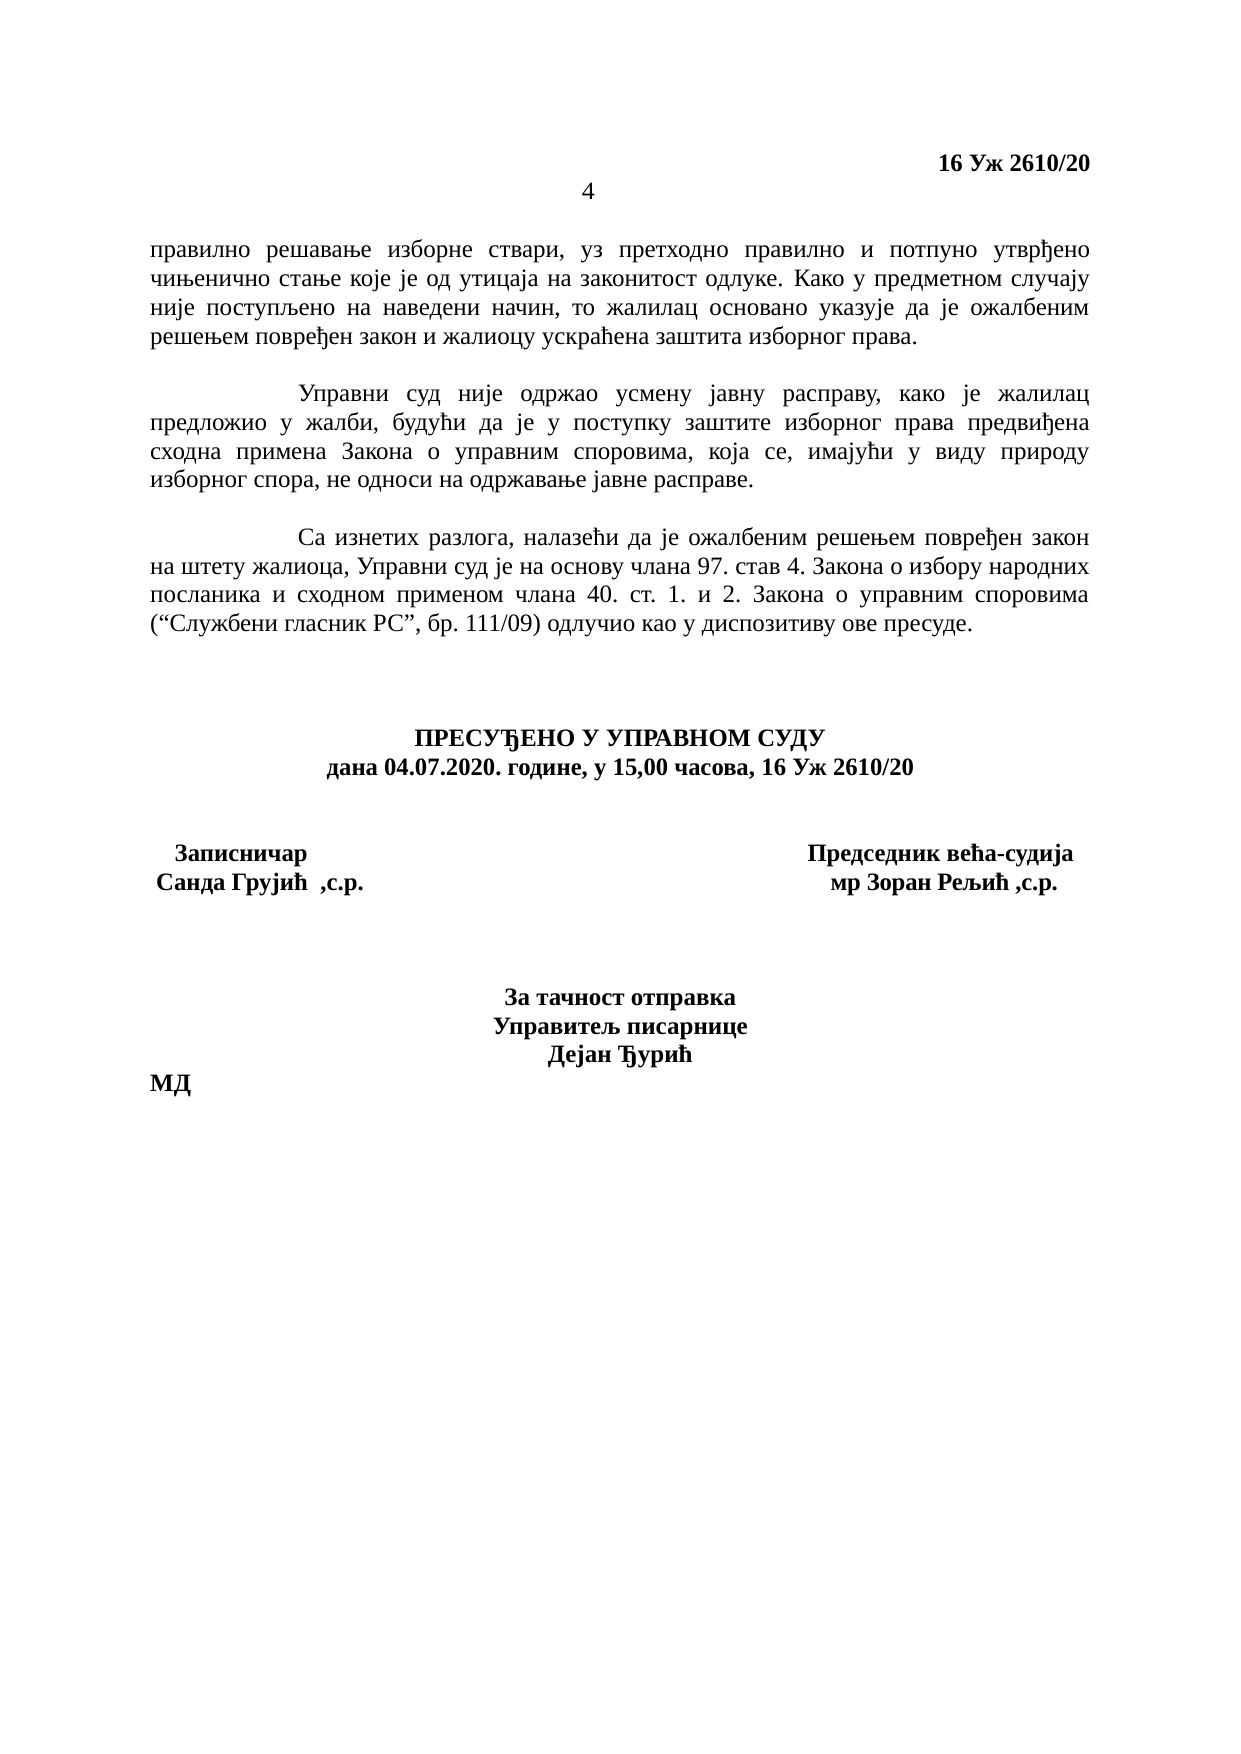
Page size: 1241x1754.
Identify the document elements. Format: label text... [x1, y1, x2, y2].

text правилно решавање изборне ствари, уз претходно правилно и потпуно утврђено чињенично стање које је од утицаја на законитост одлуке. Како у предметном случају није поступљено на наведени начин, то жалилац основано указује да је ожалбеним решењем повређен закон и жалиоцу ускраћена заштита изборног права. [150, 234, 1090, 349]
text Управни суд није одржао усмену јавну расправу, како је жалилац предложио у жалби, будући да је у поступку заштите изборног права предвиђена сходна примена Закона о управним споровима, која се, имајући у виду природу изборног спора, не односи на одржавање јавне расправе. [150, 378, 1090, 493]
text Са изнетих разлога, налазећи да је ожалбеним решењем повређен закон на штету жалиоца, Управни суд је на основу члана 97. став 4. Закона о избору народних посланика и сходном применом члана 40. ст. 1. и 2. Закона о управним споровима (“Службени гласник РС”, бр. 111/09) одлучио као у диспозитиву ове пресуде. [150, 522, 1090, 637]
text Управитељ писарнице [150, 1011, 1090, 1039]
text За тачност отправка [150, 982, 1090, 1011]
text дана 04.07.2020. године, у 15,00 часова, 16 Уж 2610/20 [150, 752, 1090, 781]
text Записничар Председник већа-судија [150, 838, 1090, 867]
text Санда Грујић ,с.р. мр Зоран Рељић ,с.р. [150, 867, 1090, 896]
text ПРЕСУЂЕНО У УПРАВНОМ СУДУ [150, 723, 1090, 752]
text МД [150, 1068, 1090, 1097]
text Дејан Ђурић [150, 1039, 1090, 1068]
